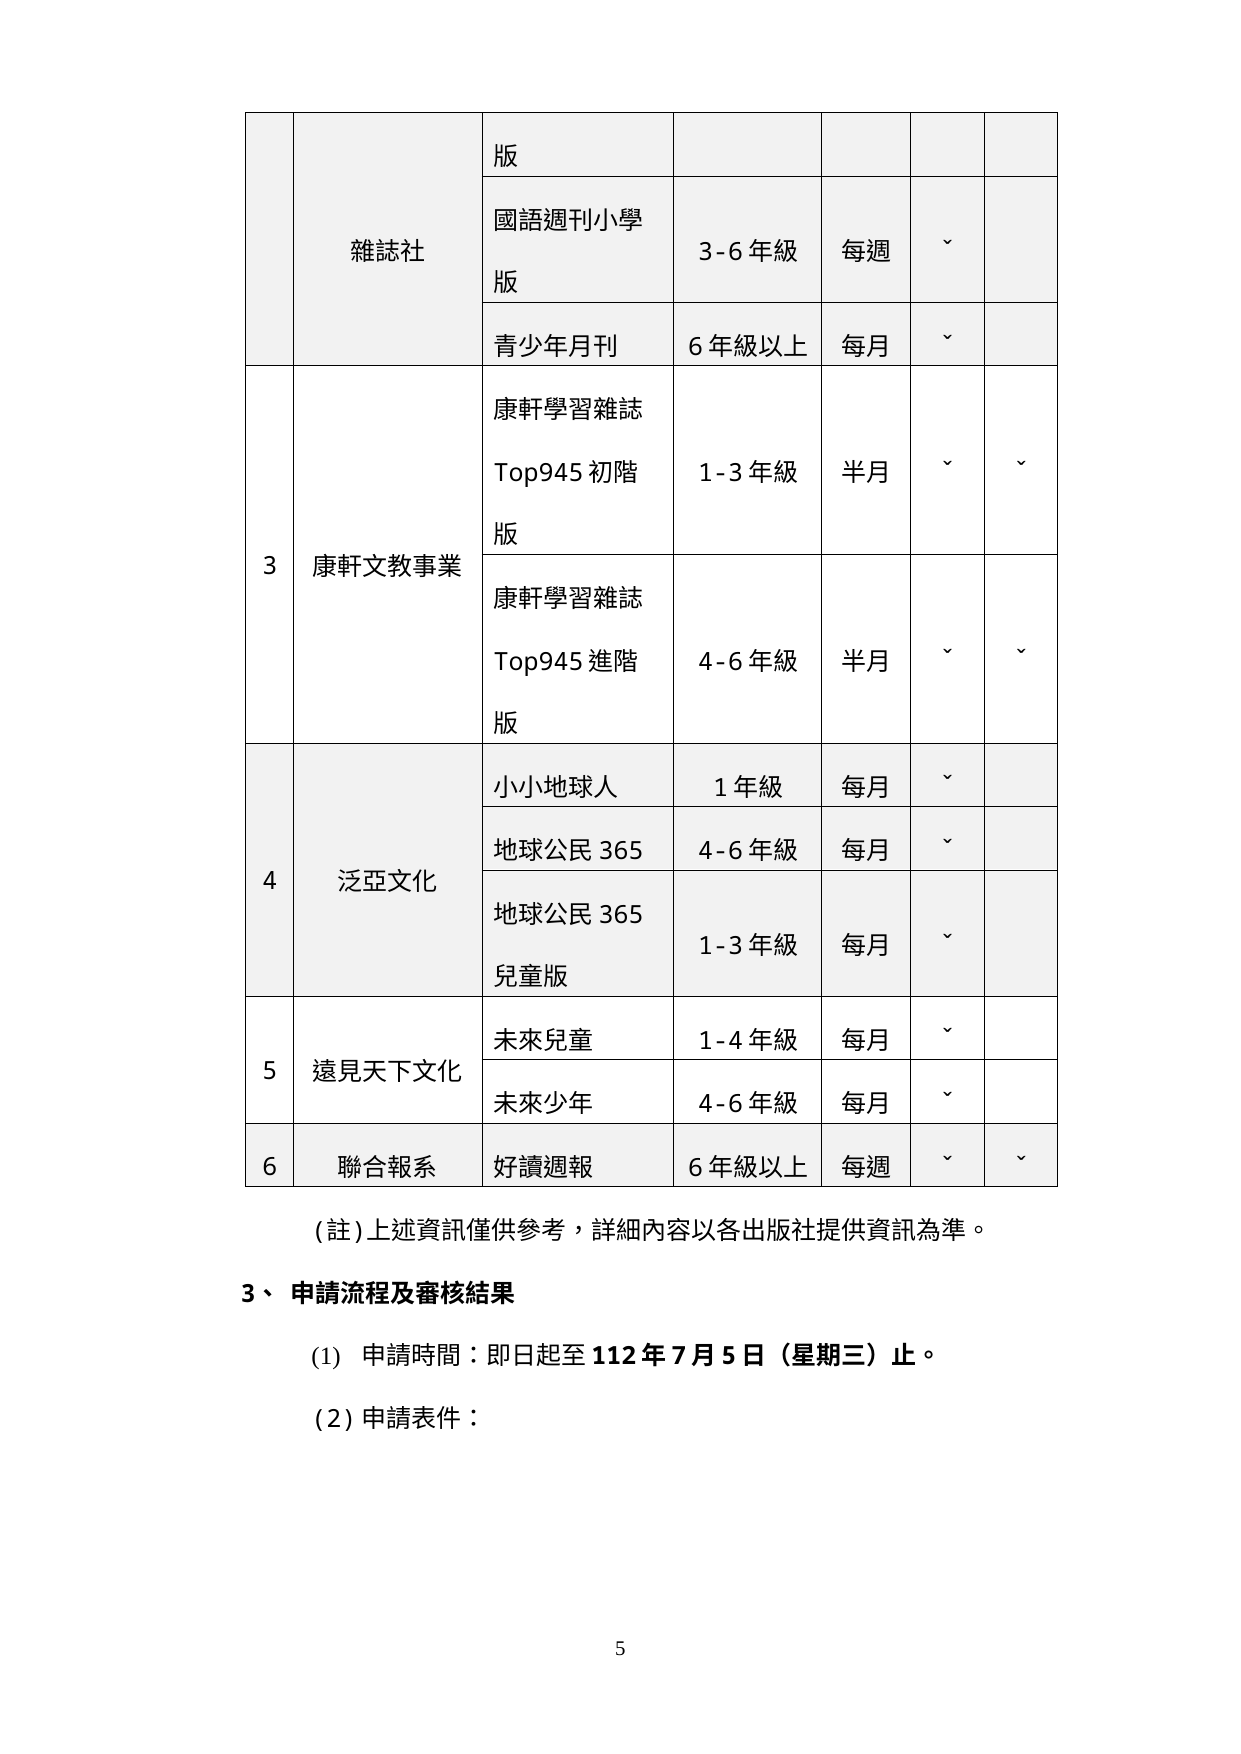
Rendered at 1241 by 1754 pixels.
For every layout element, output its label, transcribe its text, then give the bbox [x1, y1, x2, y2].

table_cell ˇ [911, 1060, 984, 1123]
table_cell 國語週刊小學版 [483, 177, 673, 302]
table_cell [246, 113, 293, 365]
table_cell 地球公民365 兒童版 [483, 871, 673, 996]
table_cell 6年級以上 [674, 303, 821, 365]
table_cell 康軒學習雜誌Top945初階版 [483, 366, 673, 554]
table_cell [985, 807, 1057, 869]
table_cell 半月 [822, 555, 910, 742]
table_cell 地球公民365 [483, 807, 673, 869]
table_cell [985, 997, 1057, 1059]
table_cell ˇ [911, 1124, 984, 1186]
table_cell [822, 113, 910, 176]
table_cell 4-6年級 [674, 1060, 821, 1123]
table_cell [985, 744, 1057, 806]
table_cell 雜誌社 [294, 113, 482, 365]
table_cell 1-3年級 [674, 366, 821, 554]
table_cell 半月 [822, 366, 910, 554]
table_cell ˇ [911, 997, 984, 1059]
table_cell [911, 113, 984, 176]
table_cell [985, 113, 1057, 176]
table_cell 每月 [822, 303, 910, 365]
table_cell 未來少年 [483, 1060, 673, 1123]
list 申請時間：即日起至112年7月5日（星期三）止。 [311, 1312, 1053, 1375]
table_cell 聯合報系 [294, 1124, 482, 1186]
table_cell 遠見天下文化 [294, 997, 482, 1123]
table_cell 每月 [822, 807, 910, 869]
table_cell 1年級 [674, 744, 821, 806]
table_cell ˇ [985, 555, 1057, 742]
table_cell [985, 303, 1057, 365]
table_cell ˇ [911, 871, 984, 996]
table_cell 未來兒童 [483, 997, 673, 1059]
table_cell 3-6年級 [674, 177, 821, 302]
table_cell 6年級以上 [674, 1124, 821, 1186]
table_cell 泛亞文化 [294, 744, 482, 996]
table_cell ˇ [985, 1124, 1057, 1186]
table_cell ˇ [911, 807, 984, 869]
table_cell 6 [246, 1124, 293, 1186]
table_cell 每月 [822, 997, 910, 1059]
table_cell ˇ [911, 303, 984, 365]
table_cell 1-4年級 [674, 997, 821, 1059]
list 申請流程及審核結果 [240, 1250, 1053, 1312]
table_cell ˇ [985, 366, 1057, 554]
table_cell [985, 1060, 1057, 1123]
table_cell ˇ [911, 366, 984, 554]
table_cell 康軒學習雜誌Top945進階版 [483, 555, 673, 742]
table_cell 每週 [822, 177, 910, 302]
table_cell ˇ [911, 555, 984, 742]
table_cell 每月 [822, 1060, 910, 1123]
table_cell 版 [483, 113, 673, 176]
table_cell ˇ [911, 177, 984, 302]
table_cell 5 [246, 997, 293, 1123]
table_cell 4-6年級 [674, 807, 821, 869]
table_cell 小小地球人 [483, 744, 673, 806]
table_cell 康軒文教事業 [294, 366, 482, 742]
table_cell [985, 871, 1057, 996]
table_cell 每週 [822, 1124, 910, 1186]
table_cell 3 [246, 366, 293, 742]
table_cell [674, 113, 821, 176]
table_cell 每月 [822, 744, 910, 806]
table_cell 4 [246, 744, 293, 996]
list 申請表件： [311, 1375, 1053, 1437]
table_cell [985, 177, 1057, 302]
table_cell 4-6年級 [674, 555, 821, 742]
table_cell 青少年月刊 [483, 303, 673, 365]
table_cell 1-3年級 [674, 871, 821, 996]
text (註)上述資訊僅供參考，詳細內容以各出版社提供資訊為準。 [311, 1187, 1053, 1250]
table_cell ˇ [911, 744, 984, 806]
table_cell 好讀週報 [483, 1124, 673, 1186]
table_cell 每月 [822, 871, 910, 996]
